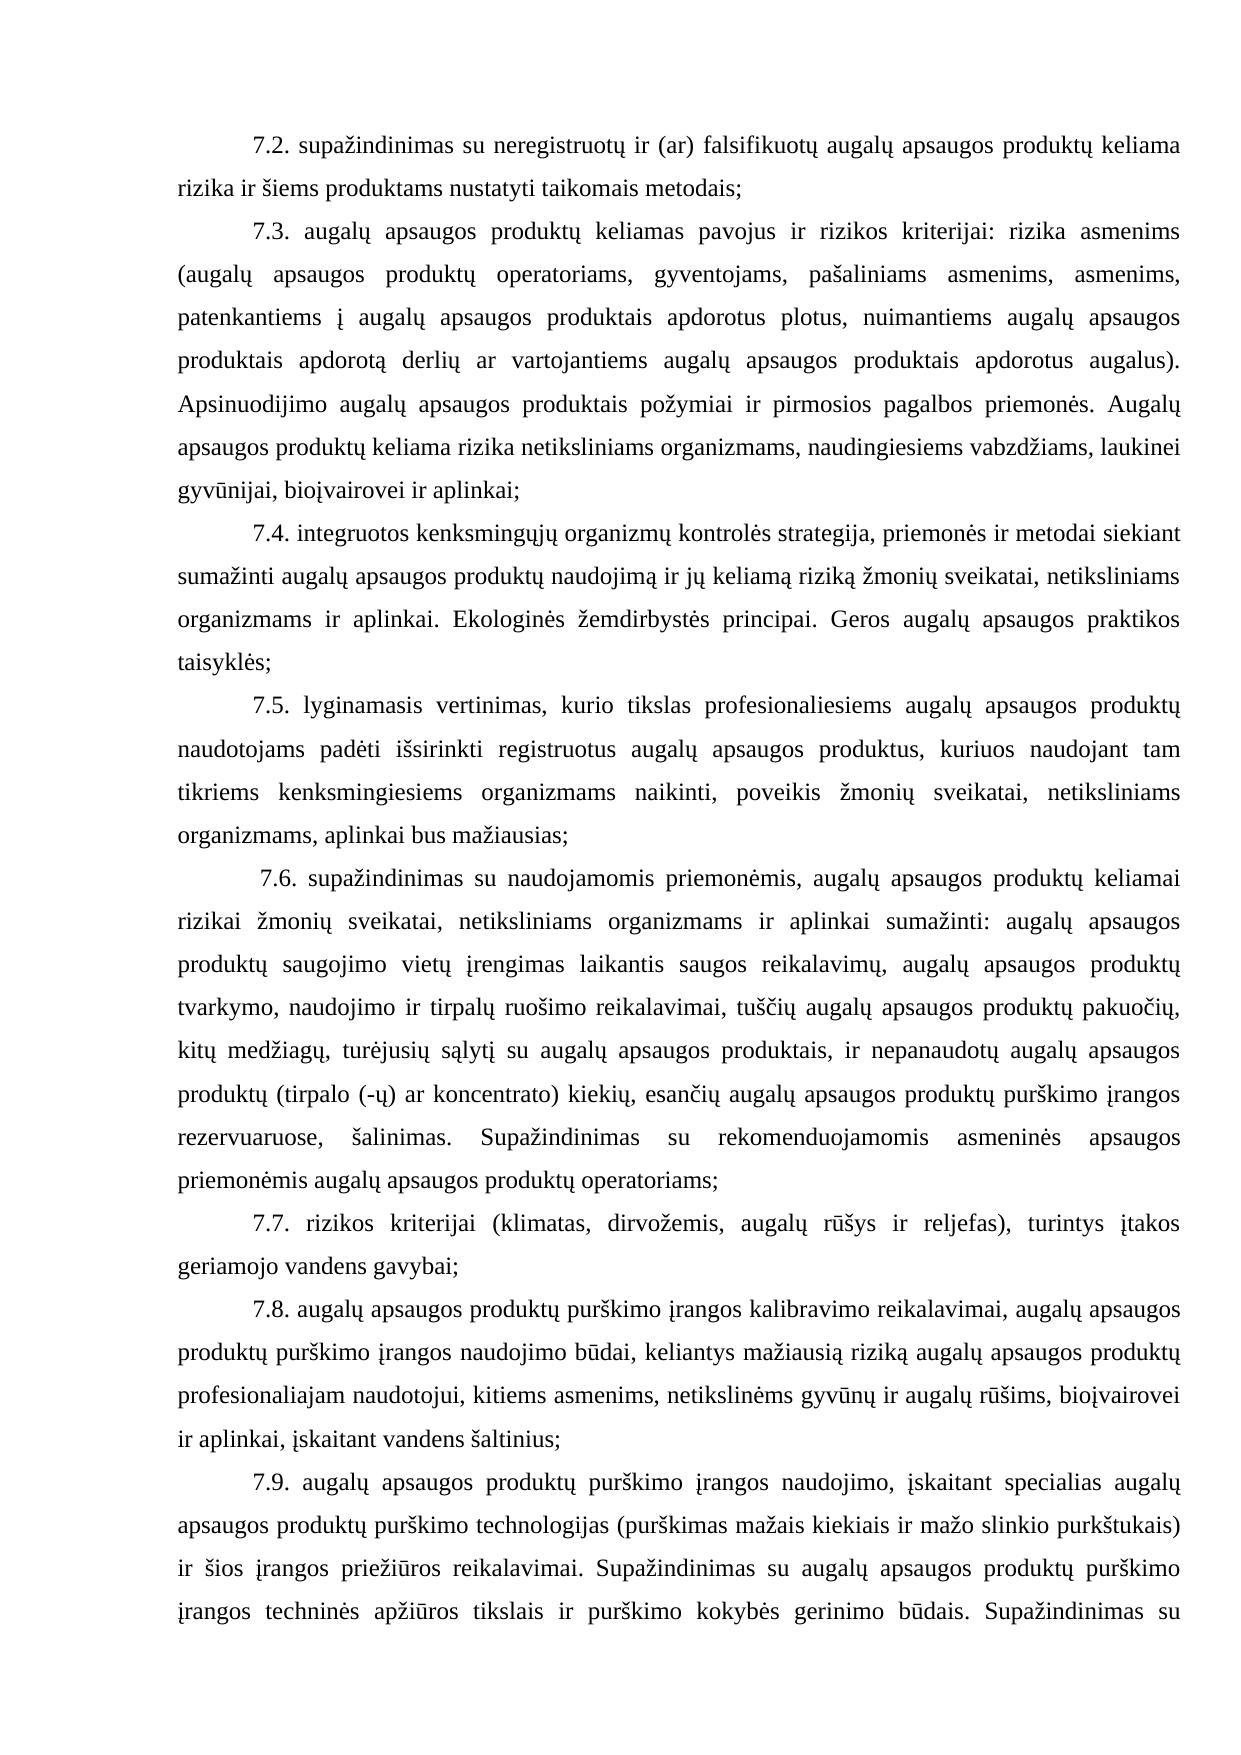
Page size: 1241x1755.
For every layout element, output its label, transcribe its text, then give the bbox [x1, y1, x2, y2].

text 7.8. augalų apsaugos produktų purškimo įrangos kalibravimo reikalavimai, augalų apsaugos produktų purškimo įrangos naudojimo būdai, keliantys mažiausią riziką augalų apsaugos produktų profesionaliajam naudotojui, kitiems asmenims, netikslinėms gyvūnų ir augalų rūšims, bioįvairovei ir aplinkai, įskaitant vandens šaltinius; [177, 1294, 1181, 1452]
text 7.9. augalų apsaugos produktų purškimo įrangos naudojimo, įskaitant specialias augalų apsaugos produktų purškimo technologijas (purškimas mažais kiekiais ir mažo slinkio purkštukais) ir šios įrangos priežiūros reikalavimai. Supažindinimas su augalų apsaugos produktų purškimo įrangos techninės apžiūros tikslais ir purškimo kokybės gerinimo būdais. Supažindinimas su [177, 1467, 1181, 1625]
text 7.7. rizikos kriterijai (klimatas, dirvožemis, augalų rūšys ir reljefas), turintys įtakos geriamojo vandens gavybai; [177, 1208, 1181, 1280]
text 7.3. augalų apsaugos produktų keliamas pavojus ir rizikos kriterijai: rizika asmenims (augalų apsaugos produktų operatoriams, gyventojams, pašaliniams asmenims, asmenims, patenkantiems į augalų apsaugos produktais apdorotus plotus, nuimantiems augalų apsaugos produktais apdorotą derlių ar vartojantiems augalų apsaugos produktais apdorotus augalus). Apsinuodijimo augalų apsaugos produktais požymiai ir pirmosios pagalbos priemonės. Augalų apsaugos produktų keliama rizika netiksliniams organizmams, naudingiesiems vabzdžiams, laukinei gyvūnijai, bioįvairovei ir aplinkai; [177, 216, 1181, 504]
text 7.6. supažindinimas su naudojamomis priemonėmis, augalų apsaugos produktų keliamai rizikai žmonių sveikatai, netiksliniams organizmams ir aplinkai sumažinti: augalų apsaugos produktų saugojimo vietų įrengimas laikantis saugos reikalavimų, augalų apsaugos produktų tvarkymo, naudojimo ir tirpalų ruošimo reikalavimai, tuščių augalų apsaugos produktų pakuočių, kitų medžiagų, turėjusių sąlytį su augalų apsaugos produktais, ir nepanaudotų augalų apsaugos produktų (tirpalo (-ų) ar koncentrato) kiekių, esančių augalų apsaugos produktų purškimo įrangos rezervuaruose, šalinimas. Supažindinimas su rekomenduojamomis asmeninės apsaugos priemonėmis augalų apsaugos produktų operatoriams; [177, 863, 1181, 1194]
text 7.5. lyginamasis vertinimas, kurio tikslas profesionaliesiems augalų apsaugos produktų naudotojams padėti išsirinkti registruotus augalų apsaugos produktus, kuriuos naudojant tam tikriems kenksmingiesiems organizmams naikinti, poveikis žmonių sveikatai, netiksliniams organizmams, aplinkai bus mažiausias; [177, 691, 1181, 849]
text 7.2. supažindinimas su neregistruotų ir (ar) falsifikuotų augalų apsaugos produktų keliama rizika ir šiems produktams nustatyti taikomais metodais; [177, 130, 1181, 202]
text 7.4. integruotos kenksmingųjų organizmų kontrolės strategija, priemonės ir metodai siekiant sumažinti augalų apsaugos produktų naudojimą ir jų keliamą riziką žmonių sveikatai, netiksliniams organizmams ir aplinkai. Ekologinės žemdirbystės principai. Geros augalų apsaugos praktikos taisyklės; [177, 518, 1181, 676]
